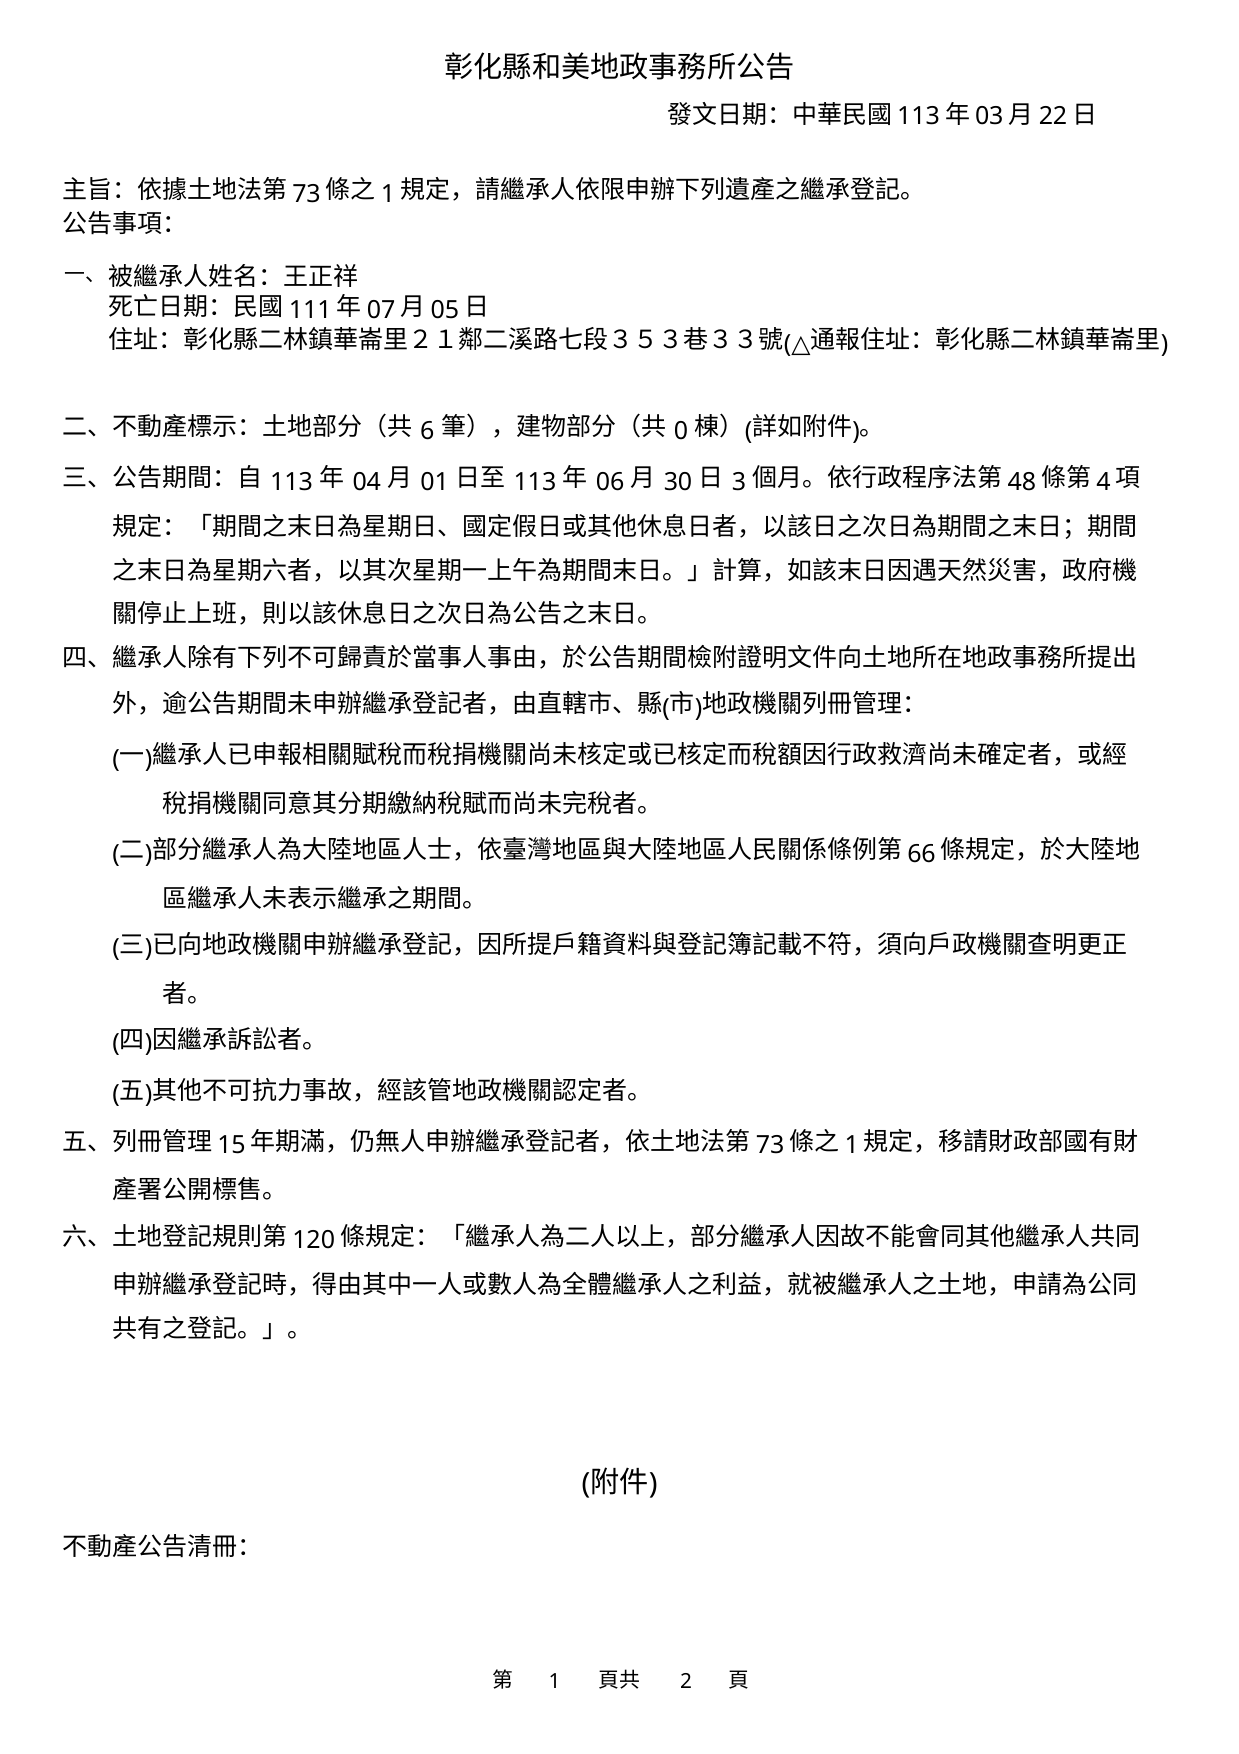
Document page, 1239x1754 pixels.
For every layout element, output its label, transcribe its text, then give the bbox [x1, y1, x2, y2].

table_cell [759, 1411, 1177, 1452]
table_cell [0, 1660, 62, 1701]
table_cell [1177, 1585, 1239, 1660]
table_cell 主旨：依據土地法第73條之1規定，請繼承人依限申辦下列遺產之繼承登記。 公告事項： [62, 176, 1177, 262]
table_cell [0, 263, 62, 274]
table_cell [483, 95, 523, 135]
table_cell [667, 1585, 718, 1660]
table_cell [585, 95, 653, 135]
table_cell [653, 1411, 667, 1452]
table_header [523, 0, 585, 41]
table_cell [523, 1411, 585, 1452]
table_cell [1177, 135, 1239, 176]
table_cell 發文日期：中華民國113年03月22日 [667, 95, 1177, 135]
table_cell [483, 1411, 523, 1452]
table_cell 第 [483, 1660, 523, 1701]
table_cell [109, 95, 482, 135]
table_cell [759, 1660, 1177, 1701]
table_cell [585, 135, 653, 176]
table_cell [759, 135, 1177, 176]
table_cell [62, 314, 109, 412]
table_cell [523, 95, 585, 135]
table_cell [62, 95, 109, 135]
table_cell 1 [523, 1660, 585, 1701]
table_cell [653, 1585, 667, 1660]
table_header [62, 0, 109, 41]
table_cell (附件) [62, 1452, 1177, 1513]
table_cell [0, 1513, 62, 1585]
table_header [759, 0, 1177, 41]
table_cell [1177, 1660, 1239, 1701]
table_cell 頁 [718, 1660, 759, 1701]
table_cell 二、不動產標示：土地部分（共 6 筆），建物部分（共 0 棟）(詳如附件)。 三、公告期間：自 113 年 04 月 01 日至 113 年 06 月 30 日 3 個月。依行政程序法第48條第4項 規定：「期間之末日為星期日、國定假日或其他休息日者，以該日之次日為期間之末日；期間 之末日為星期六者，以其次星期一上午為期間末日。」計算，如該末日因遇天然災害，政府機 關停止上班，則以該休息日之次日為公告之末日。 四、繼承人除有下列不可歸責於當事人事由，於公告期間檢附證明文件向土地所在地政事務所提出 外，逾公告期間未申辦繼承登記者，由直轄市、縣(市)地政機關列冊管理： (一)繼承人已申報相關賦稅而稅捐機關尚未核定或已核定而稅額因行政救濟尚未確定者，或經 稅捐機關同意其分期繳納稅賦而尚未完稅者。 (二)部分繼承人為大陸地區人士，依臺灣地區與大陸地區人民關係條例第66條規定，於大陸地 區繼承人未表示繼承之期間。 (三)已向地政機關申辦繼承登記，因所提戶籍資料與登記簿記載不符，須向戶政機關查明更正 者。 (四)因繼承訴訟者。 (五)其他不可抗力事故，經該管地政機關認定者。 五、列冊管理15年期滿，仍無人申辦繼承登記者，依土地法第73條之1規定，移請財政部國有財 產署公開標售。 六、土地登記規則第120條規定：「繼承人為二人以上，部分繼承人因故不能會同其他繼承人共同 申辦繼承登記時，得由其中一人或數人為全體繼承人之利益，就被繼承人之土地，申請為公同 共有之登記。」。 [62, 413, 1177, 1411]
table_cell [0, 135, 62, 176]
table_cell [1177, 413, 1239, 1411]
table_cell [1177, 314, 1239, 412]
table_cell [0, 41, 62, 94]
table_cell 頁共 [585, 1660, 653, 1701]
table_cell [1177, 95, 1239, 135]
table_cell [667, 135, 718, 176]
table_cell [653, 135, 667, 176]
table_cell [62, 1585, 109, 1660]
table_cell [667, 1411, 718, 1452]
table_cell [0, 95, 62, 135]
table_cell 2 [653, 1660, 718, 1701]
table_cell [483, 135, 523, 176]
table_cell [109, 1411, 482, 1452]
table_cell [585, 1411, 653, 1452]
table_cell [62, 1660, 109, 1701]
table_cell 不動產公告清冊： [62, 1513, 1177, 1585]
table_cell [523, 135, 585, 176]
table_cell [523, 1585, 585, 1660]
table_cell [1177, 41, 1239, 94]
table_cell 一、 [62, 263, 109, 313]
table_cell [0, 176, 62, 262]
table_cell [0, 1585, 62, 1660]
table_header [109, 0, 482, 41]
table_cell [0, 413, 62, 1411]
table_cell 被繼承人姓名：王正祥 死亡日期：民國111年07月05日 住址：彰化縣二林鎮華崙里２１鄰二溪路七段３５３巷３３號(△通報住址：彰化縣二林鎮華崙里) [109, 263, 1177, 412]
table_cell [1177, 275, 1239, 313]
table_cell [109, 1660, 482, 1701]
table_cell [1177, 1411, 1239, 1452]
table_cell [62, 1411, 109, 1452]
table_cell [1177, 1452, 1239, 1513]
table_cell [1177, 1513, 1239, 1585]
table_cell 彰化縣和美地政事務所公告 [62, 41, 1177, 94]
table_header [585, 0, 653, 41]
table_header [718, 0, 759, 41]
table_header [653, 0, 667, 41]
table_cell [0, 314, 62, 412]
table_cell [109, 1585, 482, 1660]
table_cell [718, 1411, 759, 1452]
table_cell [62, 135, 109, 176]
table_cell [585, 1585, 653, 1660]
table_header [1177, 0, 1239, 41]
table_cell [759, 1585, 1177, 1660]
table_header [667, 0, 718, 41]
table_cell [1177, 263, 1239, 274]
table_cell [1177, 176, 1239, 262]
table_cell [718, 1585, 759, 1660]
table_header [483, 0, 523, 41]
table_cell [0, 1411, 62, 1452]
table_cell [483, 1585, 523, 1660]
table_cell [653, 95, 667, 135]
table_header [0, 0, 62, 41]
table_cell [718, 135, 759, 176]
table_cell [0, 275, 62, 313]
table_cell [0, 1452, 62, 1513]
table_cell [109, 135, 482, 176]
